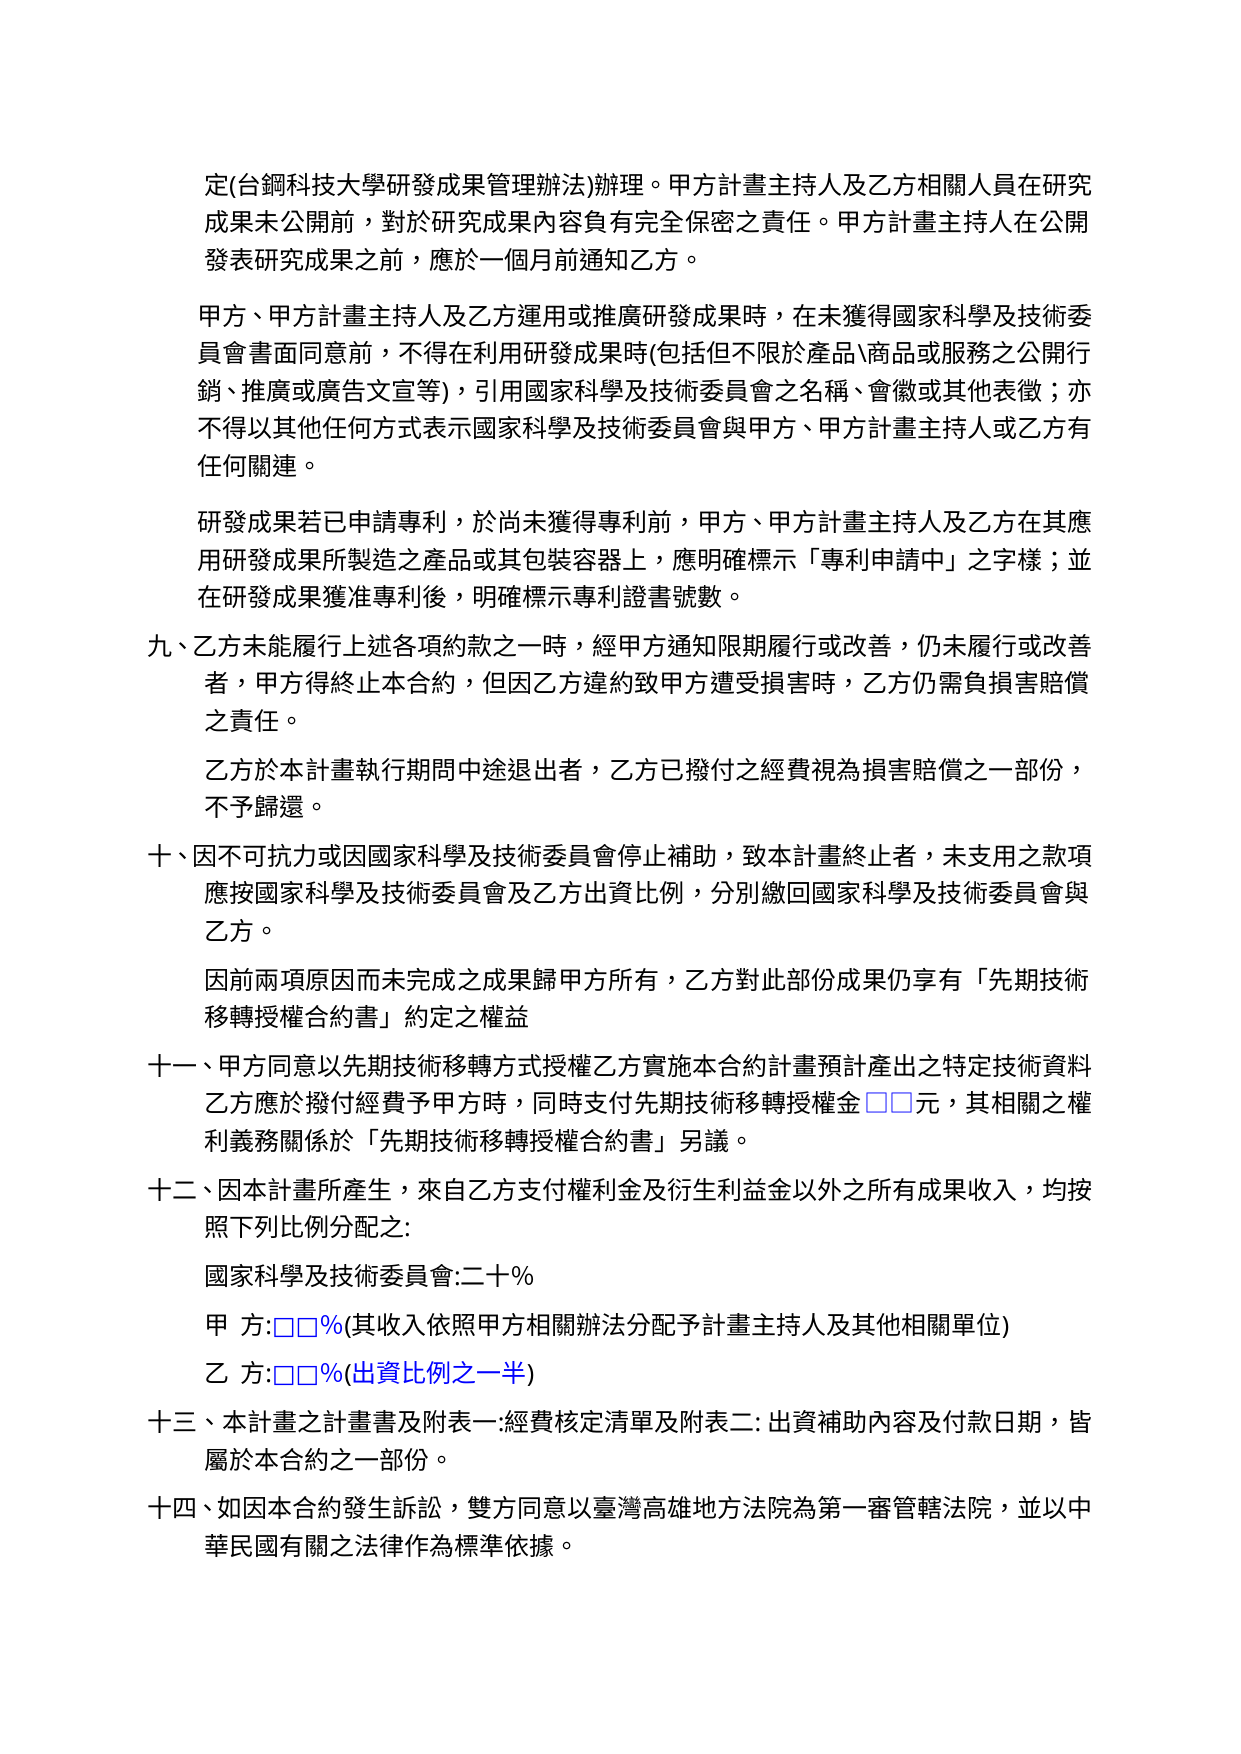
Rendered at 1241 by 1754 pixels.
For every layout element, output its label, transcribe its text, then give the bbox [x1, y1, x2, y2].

text 甲方、甲方計畫主持人及乙方運用或推廣研發成果時，在未獲得國家科學及技術委員會書面同意前，不得在利用研發成果時(包括但不限於產品\商品或服務之公開行銷、推廣或廣告文宣等)，引用國家科學及技術委員會之名稱、會徽或其他表徵；亦不得以其他任何方式表示國家科學及技術委員會與甲方、甲方計畫主持人或乙方有任何關連。 [198, 296, 1092, 483]
text 研發成果若已申請專利，於尚未獲得專利前，甲方、甲方計畫主持人及乙方在其應用研發成果所製造之產品或其包裝容器上，應明確標示「專利申請中」之字樣；並在研發成果獲准專利後，明確標示專利證書號數。 [198, 502, 1092, 614]
text 九、乙方未能履行上述各項約款之一時，經甲方通知限期履行或改善，仍未履行或改善者，甲方得終止本合約，但因乙方違約致甲方遭受損害時，乙方仍需負損害賠償之責任。 [148, 626, 1092, 738]
text 因前兩項原因而未完成之成果歸甲方所有，乙方對此部份成果仍享有「先期技術移轉授權合約書」約定之權益 [204, 959, 1092, 1034]
text 十四、如因本合約發生訴訟，雙方同意以臺灣高雄地方法院為第一審管轄法院，並以中華民國有關之法律作為標準依據。 [148, 1488, 1092, 1563]
text 甲 方:□□％(其收入依照甲方相關辦法分配予計畫主持人及其他相關單位) [204, 1304, 1092, 1342]
text 十三、本計畫之計畫書及附表一:經費核定清單及附表二: 出資補助內容及付款日期，皆屬於本合約之一部份。 [148, 1402, 1092, 1477]
text 乙方於本計畫執行期問中途退出者，乙方已撥付之經費視為損害賠償之一部份，不予歸還。 [204, 749, 1092, 824]
text 十二、因本計畫所產生，來自乙方支付權利金及衍生利益金以外之所有成果收入，均按照下列比例分配之: [148, 1169, 1092, 1244]
text 十一、甲方同意以先期技術移轉方式授權乙方實施本合約計畫預計產出之特定技術資料，乙方應於撥付經費予甲方時，同時支付先期技術移轉授權金□□元，其相關之權利義務關係於「先期技術移轉授權合約書」另議。 [148, 1046, 1092, 1158]
text 十、因不可抗力或因國家科學及技術委員會停止補助，致本計畫終止者，未支用之款項應按國家科學及技術委員會及乙方出資比例，分別繳回國家科學及技術委員會與乙方。 [148, 836, 1092, 948]
text 乙 方:□□％(出資比例之一半) [204, 1353, 1092, 1391]
text 國家科學及技術委員會:二十％ [204, 1256, 1092, 1293]
text 定(台鋼科技大學研發成果管理辦法)辦理。甲方計晝主持人及乙方相關人員在研究成果未公開前，對於研究成果內容負有完全保密之責任。甲方計畫主持人在公開發表研究成果之前，應於一個月前通知乙方。 [148, 164, 1092, 277]
